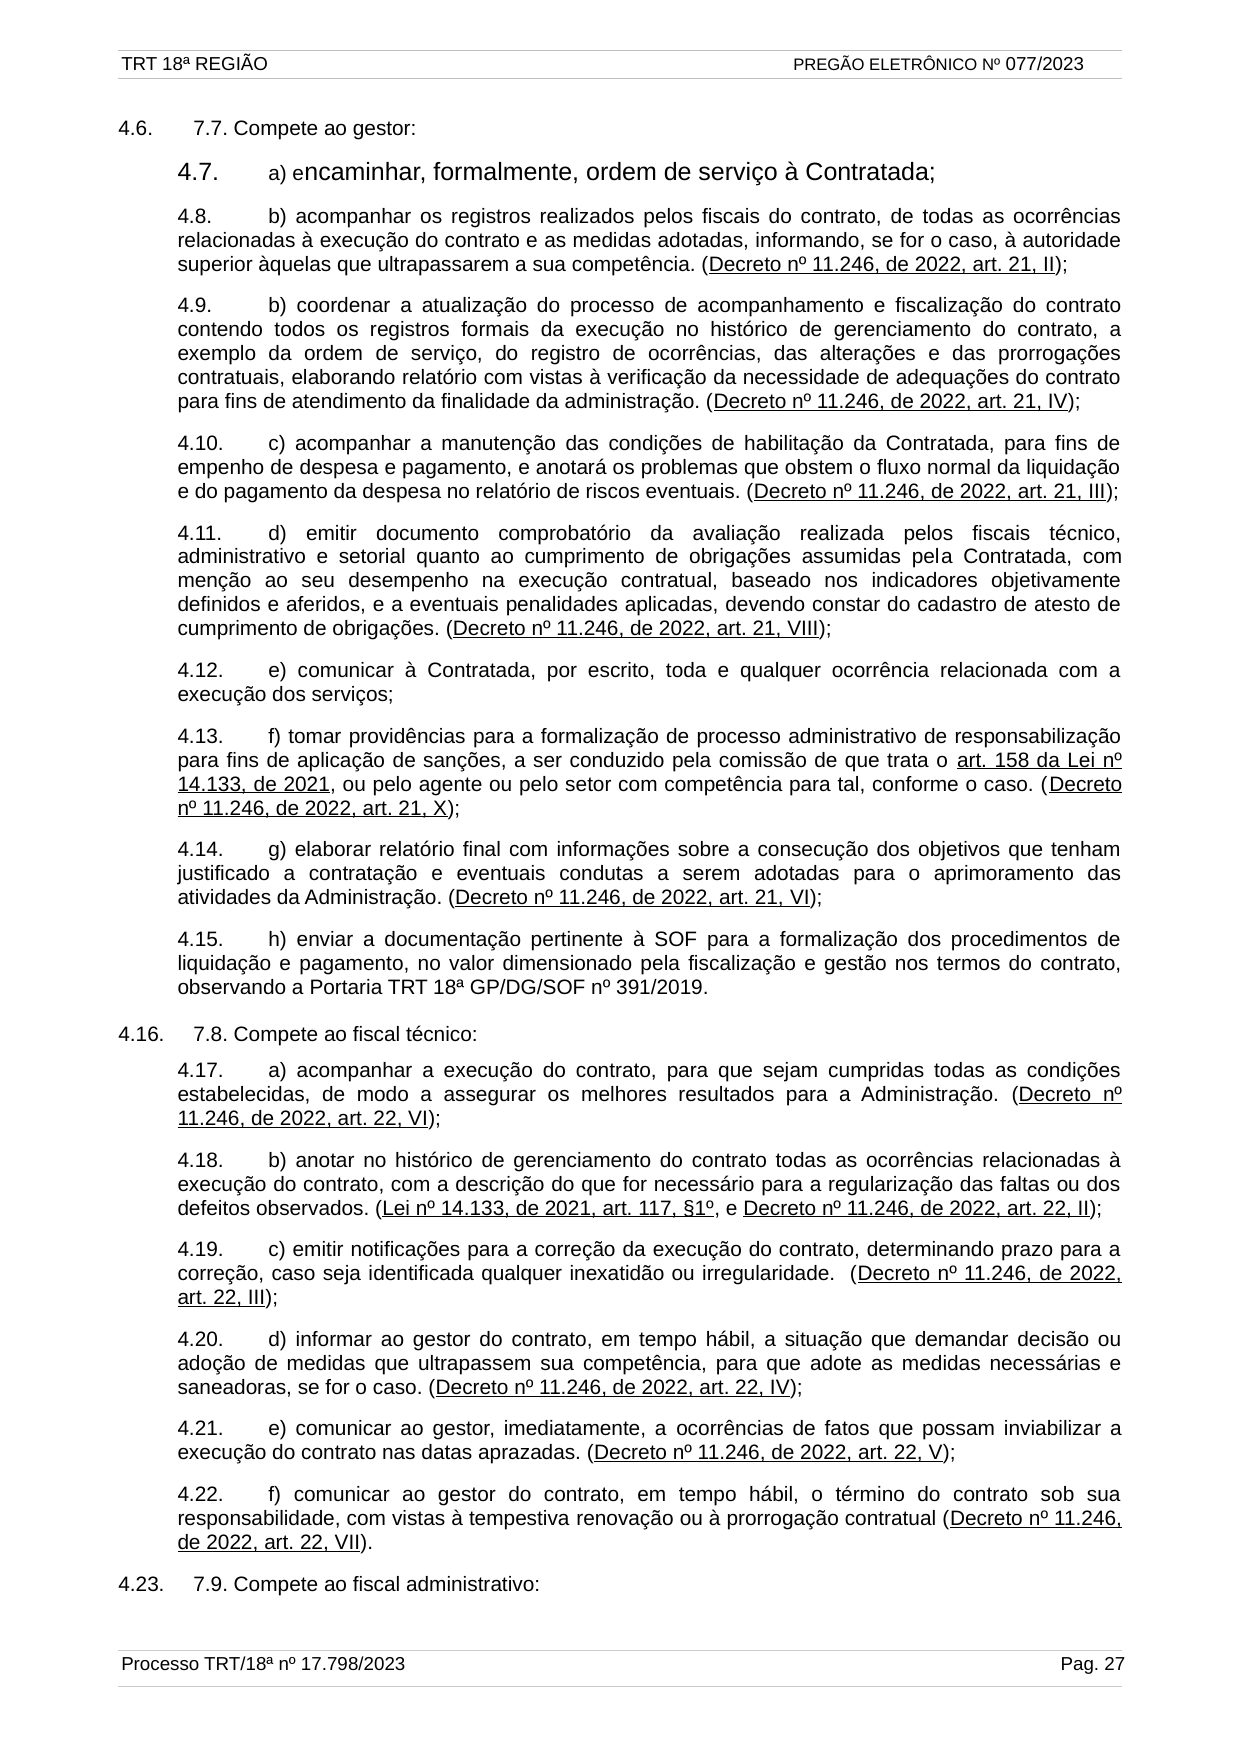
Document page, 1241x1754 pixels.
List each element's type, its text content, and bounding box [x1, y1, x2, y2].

list b) anotar no histórico de gerenciamento do contrato todas as ocorrências relacionadas à execução do contrato, com a descrição do que for necessário para a regularização das faltas ou dos defeitos observados. (Lei nº 14.133, de 2021, art. 117, §1º, e Decreto nº 11.246, de 2022, art. 22, II); [177, 1147, 1122, 1219]
list c) emitir notificações para a correção da execução do contrato, determinando prazo para a correção, caso seja identificada qualquer inexatidão ou irregularidade. (Decreto nº 11.246, de 2022, art. 22, III); [177, 1237, 1122, 1309]
list b) coordenar a atualização do processo de acompanhamento e fiscalização do contrato contendo todos os registros formais da execução no histórico de gerenciamento do contrato, a exemplo da ordem de serviço, do registro de ocorrências, das alterações e das prorrogações contratuais, elaborando relatório com vistas à verificação da necessidade de adequações do contrato para fins de atendimento da finalidade da administração. (Decreto nº 11.246, de 2022, art. 21, IV); [177, 293, 1122, 413]
list 7.8. Compete ao fiscal técnico: [118, 1022, 1122, 1046]
list a) encaminhar, formalmente, ordem de serviço à Contratada; [177, 157, 1122, 186]
list b) acompanhar os registros realizados pelos fiscais do contrato, de todas as ocorrências relacionadas à execução do contrato e as medidas adotadas, informando, se for o caso, à autoridade superior àquelas que ultrapassarem a sua competência. (Decreto nº 11.246, de 2022, art. 21, II); [177, 204, 1122, 276]
list c) acompanhar a manutenção das condições de habilitação da Contratada, para fins de empenho de despesa e pagamento, e anotará os problemas que obstem o fluxo normal da liquidação e do pagamento da despesa no relatório de riscos eventuais. (Decreto nº 11.246, de 2022, art. 21, III); [177, 431, 1122, 503]
list a) acompanhar a execução do contrato, para que sejam cumpridas todas as condições estabelecidas, de modo a assegurar os melhores resultados para a Administração. (Decreto nº 11.246, de 2022, art. 22, VI); [177, 1058, 1122, 1130]
list d) informar ao gestor do contrato, em tempo hábil, a situação que demandar decisão ou adoção de medidas que ultrapassem sua competência, para que adote as medidas necessárias e saneadoras, se for o caso. (Decreto nº 11.246, de 2022, art. 22, IV); [177, 1327, 1122, 1398]
list g) elaborar relatório final com informações sobre a consecução dos objetivos que tenham justificado a contratação e eventuais condutas a serem adotadas para o aprimoramento das atividades da Administração. (Decreto nº 11.246, de 2022, art. 21, VI); [177, 837, 1122, 909]
list 7.9. Compete ao fiscal administrativo: [118, 1571, 1122, 1595]
list e) comunicar ao gestor, imediatamente, a ocorrências de fatos que possam inviabilizar a execução do contrato nas datas aprazadas. (Decreto nº 11.246, de 2022, art. 22, V); [177, 1416, 1122, 1464]
list e) comunicar à Contratada, por escrito, toda e qualquer ocorrência relacionada com a execução dos serviços; [177, 658, 1122, 706]
list d) emitir documento comprobatório da avaliação realizada pelos fiscais técnico, administrativo e setorial quanto ao cumprimento de obrigações assumidas pela Contratada, com menção ao seu desempenho na execução contratual, baseado nos indicadores objetivamente definidos e aferidos, e a eventuais penalidades aplicadas, devendo constar do cadastro de atesto de cumprimento de obrigações. (Decreto nº 11.246, de 2022, art. 21, VIII); [177, 520, 1122, 640]
list h) enviar a documentação pertinente à SOF para a formalização dos procedimentos de liquidação e pagamento, no valor dimensionado pela fiscalização e gestão nos termos do contrato, observando a Portaria TRT 18ª GP/DG/SOF nº 391/2019. [177, 927, 1122, 998]
list f) tomar providências para a formalização de processo administrativo de responsabilização para fins de aplicação de sanções, a ser conduzido pela comissão de que trata o art. 158 da Lei nº 14.133, de 2021, ou pelo agente ou pelo setor com competência para tal, conforme o caso. (Decreto nº 11.246, de 2022, art. 21, X); [177, 723, 1122, 819]
list 7.7. Compete ao gestor: [118, 116, 1122, 139]
list f) comunicar ao gestor do contrato, em tempo hábil, o término do contrato sob sua responsabilidade, com vistas à tempestiva renovação ou à prorrogação contratual (Decreto nº 11.246, de 2022, art. 22, VII). [177, 1482, 1122, 1554]
